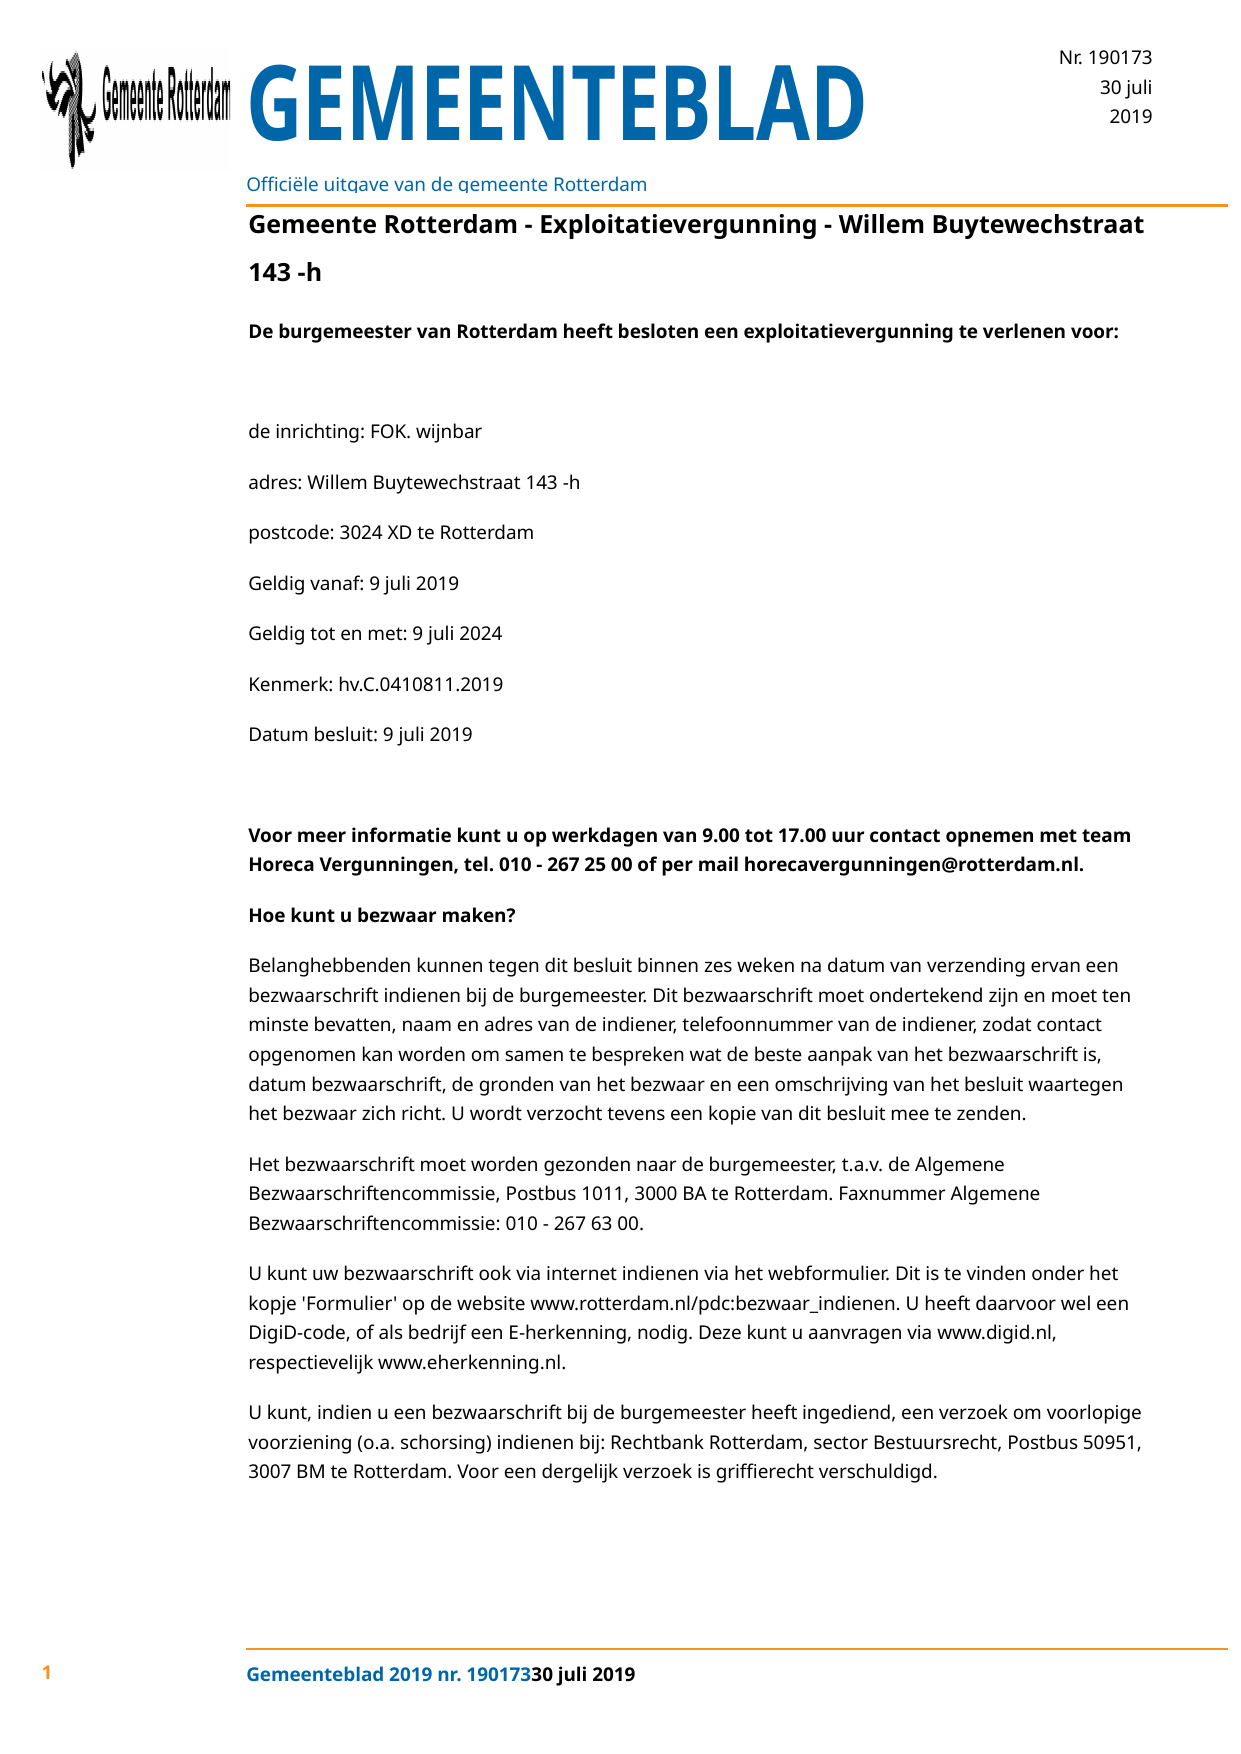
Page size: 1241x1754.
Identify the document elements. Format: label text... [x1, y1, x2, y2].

text De burgemeester van Rotterdam heeft besloten een exploitatievergunning te verlenen voor: [248, 318, 1152, 344]
text adres: Willem Buytewechstraat 143 -h [248, 469, 1152, 495]
text postcode: 3024 XD te Rotterdam [248, 519, 1152, 545]
text Hoe kunt u bezwaar maken? [248, 902, 1152, 928]
text Gemeente Rotterdam - Exploitatievergunning - Willem Buytewechstraat 143 -h [248, 207, 1152, 288]
text Kenmerk: hv.C.0410811.2019 [248, 671, 1152, 697]
text Belanghebbenden kunnen tegen dit besluit binnen zes weken na datum van verzending ervan een bezwaarschrift indienen bij de burgemeester. Dit bezwaarschrift moet ondertekend zijn en moet ten minste bevatten, naam en adres van de indiener, telefoonnummer van de indiener, zodat contact opgenomen kan worden om samen te bespreken wat de beste aanpak van het bezwaarschrift is, datum bezwaarschrift, de gronden van het bezwaar en een omschrijving van het besluit waartegen het bezwaar zich richt. U wordt verzocht tevens een kopie van dit besluit mee te zenden. [248, 952, 1152, 1126]
text U kunt, indien u een bezwaarschrift bij de burgemeester heeft ingediend, een verzoek om voorlopige voorziening (o.a. schorsing) indienen bij: Rechtbank Rotterdam, sector Bestuursrecht, Postbus 50951, 3007 BM te Rotterdam. Voor een dergelijk verzoek is griffierecht verschuldigd. [248, 1399, 1152, 1484]
text Het bezwaarschrift moet worden gezonden naar de burgemeester, t.a.v. de Algemene Bezwaarschriftencommissie, Postbus 1011, 3000 BA te Rotterdam. Faxnummer Algemene Bezwaarschriftencommissie: 010 - 267 63 00. [248, 1151, 1152, 1236]
text de inrichting: FOK. wijnbar [248, 419, 1152, 444]
picture [41, 47, 231, 172]
text Datum besluit: 9 juli 2019 [248, 721, 1152, 747]
text U kunt uw bezwaarschrift ook via internet indienen via het webformulier. Dit is te vinden onder het kopje 'Formulier' op de website www.rotterdam.nl/pdc:bezwaar_indienen. U heeft daarvoor wel een DigiD-code, of als bedrijf een E-herkenning, nodig. Deze kunt u aanvragen via www.digid.nl, respectievelijk www.eherkenning.nl. [248, 1260, 1152, 1375]
text Voor meer informatie kunt u op werkdagen van 9.00 tot 17.00 uur contact opnemen met team Horeca Vergunningen, tel. 010 - 267 25 00 of per mail horecavergunningen@rotterdam.nl. [248, 822, 1152, 877]
text Geldig tot en met: 9 juli 2024 [248, 620, 1152, 646]
text Geldig vanaf: 9 juli 2019 [248, 570, 1152, 596]
